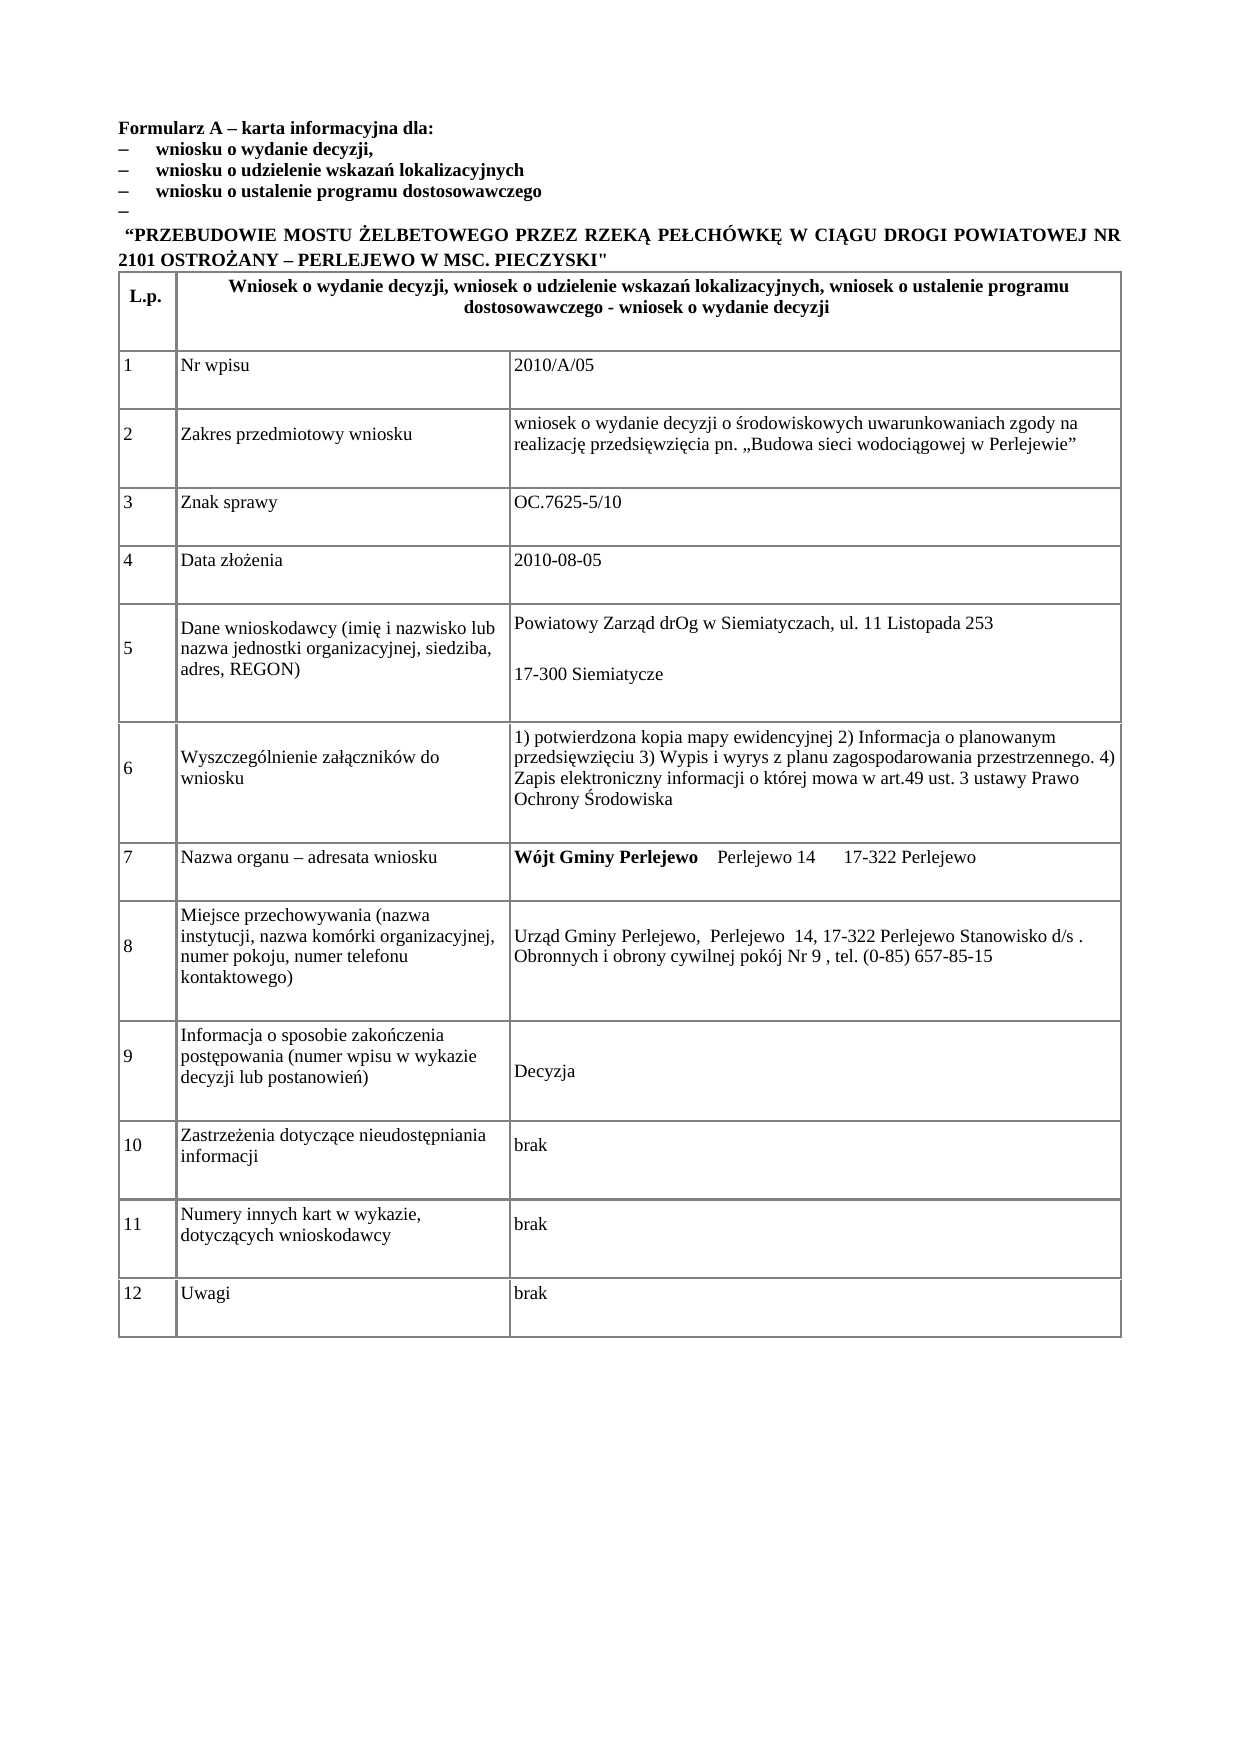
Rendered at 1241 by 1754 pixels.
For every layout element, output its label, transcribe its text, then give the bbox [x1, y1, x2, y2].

table_cell 11 [120, 1201, 175, 1277]
table_cell 2 [120, 410, 175, 487]
list wniosku o udzielenie wskazań lokalizacyjnych [118, 159, 1122, 180]
table_cell Miejsce przechowywania (nazwa instytucji, nazwa komórki organizacyjnej, numer pokoju, numer telefonu kontaktowego) [178, 902, 509, 1020]
table_cell 12 [120, 1280, 175, 1336]
table_cell Nazwa organu – adresata wniosku [178, 844, 509, 900]
table_cell Nr wpisu [178, 352, 509, 408]
table_cell 10 [120, 1122, 175, 1198]
table_cell 2010-08-05 [511, 547, 1120, 603]
table_cell brak [511, 1280, 1120, 1336]
table_cell 2010/A/05 [511, 352, 1120, 408]
table_cell Urząd Gminy Perlejewo, Perlejewo 14, 17-322 Perlejewo Stanowisko d/s . Obronnych i obrony cywilnej pokój Nr 9 , tel. (0-85) 657-85-15 [511, 902, 1120, 1020]
table_cell 8 [120, 902, 175, 1020]
table_cell 7 [120, 844, 175, 900]
text “PRZEBUDOWIE MOSTU ŻELBETOWEGO PRZEZ RZEKĄ PEŁCHÓWKĘ W CIĄGU DROGI POWIATOWEJ NR 2101 OSTROŻANY – PERLEJEWO W MSC. PIECZYSKI" [118, 222, 1122, 271]
table_cell OC.7625-5/10 [511, 489, 1120, 545]
table_cell Informacja o sposobie zakończenia postępowania (numer wpisu w wykazie decyzji lub postanowień) [178, 1022, 509, 1120]
table_header L.p. [120, 273, 175, 350]
table_cell Zakres przedmiotowy wniosku [178, 410, 509, 487]
table_cell wniosek o wydanie decyzji o środowiskowych uwarunkowaniach zgody na realizację przedsięwzięcia pn. „Budowa sieci wodociągowej w Perlejewie” [511, 410, 1120, 487]
table_cell Znak sprawy [178, 489, 509, 545]
table_cell 6 [120, 724, 175, 842]
table_cell Data złożenia [178, 547, 509, 603]
table_cell 5 [120, 605, 175, 721]
table_cell 3 [120, 489, 175, 545]
list wniosku o ustalenie programu dostosowawczego [118, 180, 1122, 201]
table_cell 1) potwierdzona kopia mapy ewidencyjnej 2) Informacja o planowanym przedsięwzięciu 3) Wypis i wyrys z planu zagospodarowania przestrzennego. 4) Zapis elektroniczny informacji o której mowa w art.49 ust. 3 ustawy Prawo Ochrony Środowiska [511, 724, 1120, 842]
table_cell Wójt Gminy Perlejewo Perlejewo 14 17-322 Perlejewo [511, 844, 1120, 900]
table_cell Dane wnioskodawcy (imię i nazwisko lub nazwa jednostki organizacyjnej, siedziba, adres, REGON) [178, 605, 509, 721]
table_cell Wyszczególnienie załączników do wniosku [178, 724, 509, 842]
table_cell 9 [120, 1022, 175, 1120]
table_header Wniosek o wydanie decyzji, wniosek o udzielenie wskazań lokalizacyjnych, wniosek o ustalenie programu dostosowawczego - wniosek o wydanie decyzji [178, 273, 1120, 350]
table_cell Numery innych kart w wykazie, dotyczących wnioskodawcy [178, 1201, 509, 1277]
table_cell Decyzja [511, 1022, 1120, 1120]
table_cell Zastrzeżenia dotyczące nieudostępniania informacji [178, 1122, 509, 1198]
table_cell brak [511, 1122, 1120, 1198]
table_cell brak [511, 1201, 1120, 1277]
table_cell Uwagi [178, 1280, 509, 1336]
table_cell 1 [120, 352, 175, 408]
table_cell Powiatowy Zarząd drOg w Siemiatyczach, ul. 11 Listopada 253 17-300 Siemiatycze [511, 605, 1120, 721]
table_cell 4 [120, 547, 175, 603]
text Formularz A – karta informacyjna dla: [118, 118, 1122, 139]
list wniosku o wydanie decyzji, [118, 139, 1122, 159]
